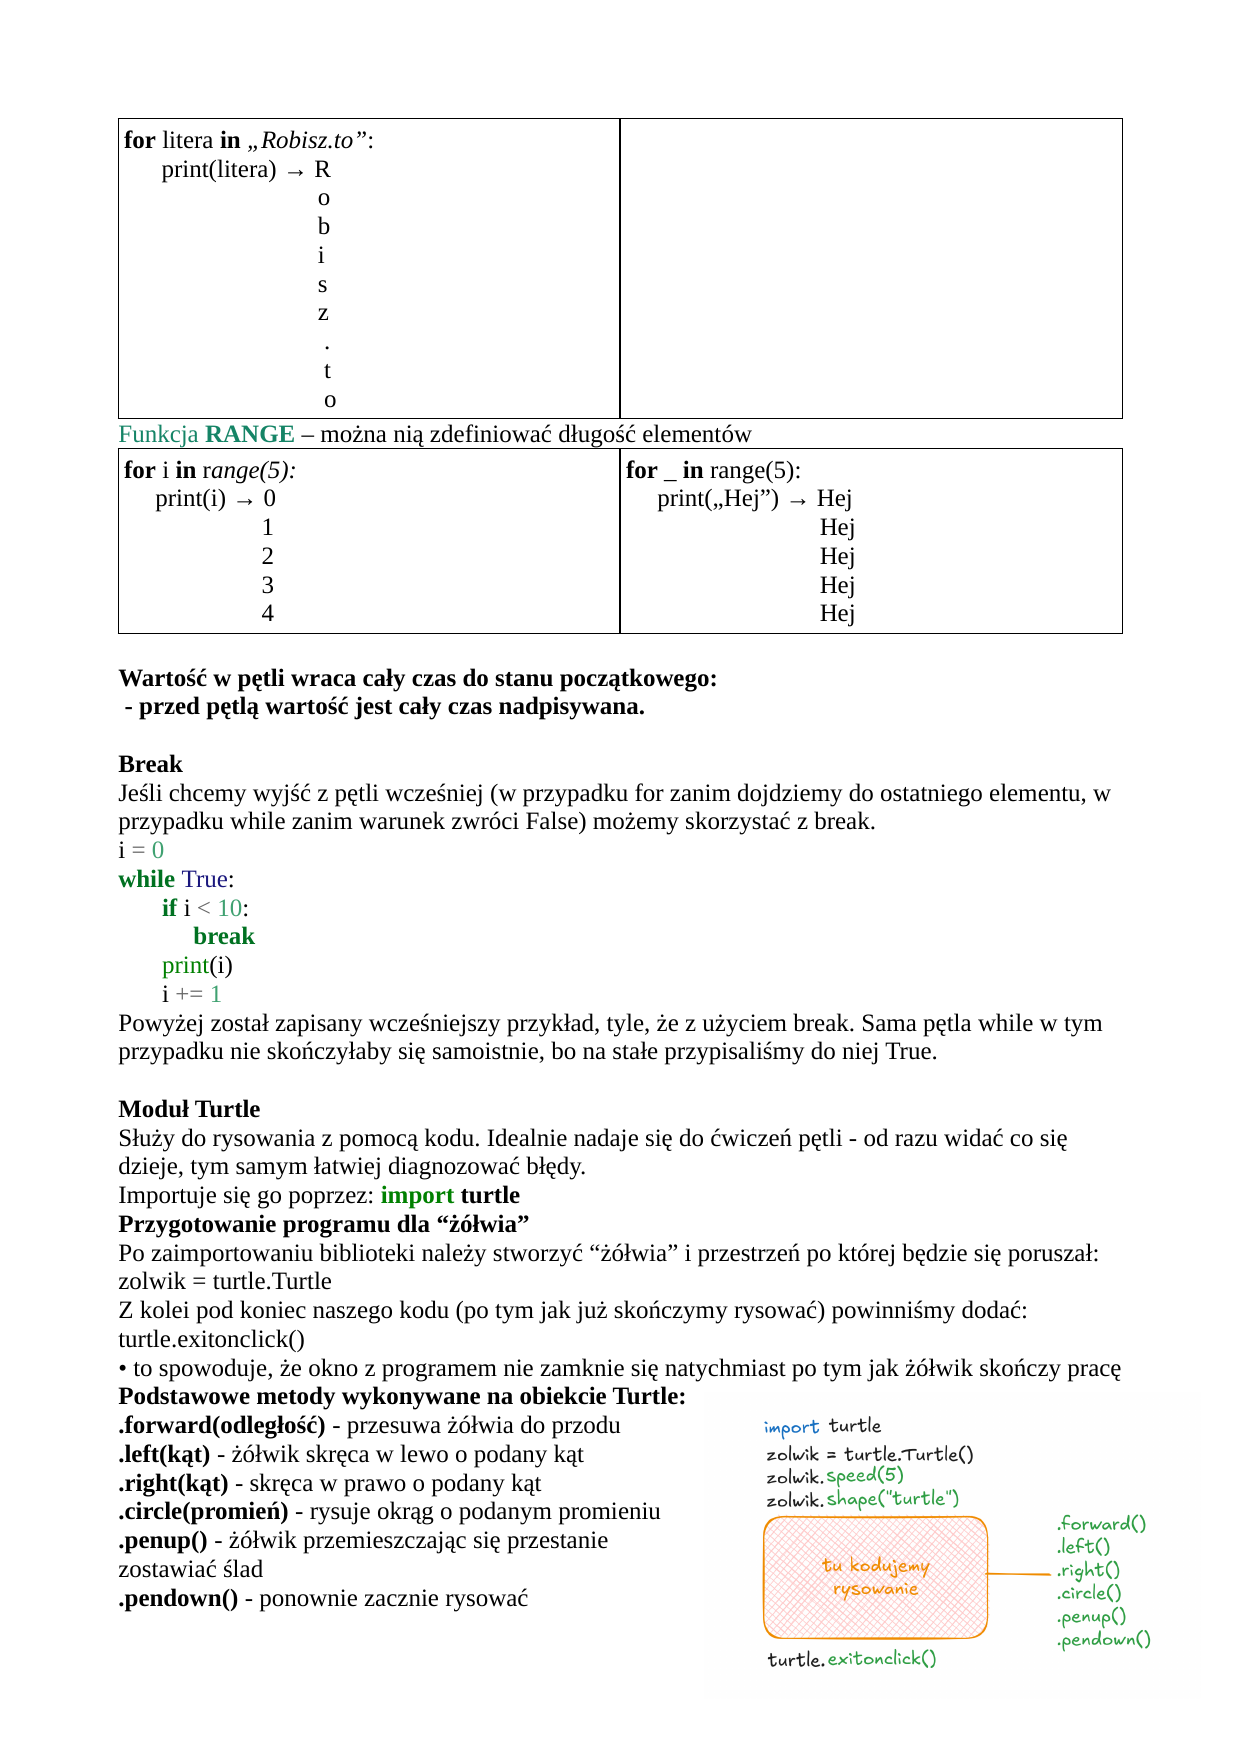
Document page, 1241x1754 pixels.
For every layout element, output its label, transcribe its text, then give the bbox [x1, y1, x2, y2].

text Wartość w pętli wraca cały czas do stanu początkowego: [118, 663, 1122, 691]
text Moduł Turtle [118, 1094, 1122, 1123]
text .penup() - żółwik przemieszczając się przestanie zostawiać ślad [118, 1525, 703, 1583]
text Powyżej został zapisany wcześniejszy przykład, tyle, że z użyciem break. Sama pętla while w tym [118, 1008, 1122, 1036]
text i += 1 [118, 979, 1122, 1008]
text .circle(promień) - rysuje okrąg o podanym promieniu [118, 1496, 703, 1525]
text Jeśli chcemy wyjść z pętli wcześniej (w przypadku for zanim dojdziemy do ostatniego elementu, w [118, 778, 1122, 806]
text turtle.exitonclick() [118, 1324, 1122, 1353]
text .forward(odległość) - przesuwa żółwia do przodu [118, 1410, 703, 1439]
text - przed pętlą wartość jest cały czas nadpisywana. [118, 691, 1122, 720]
text Po zaimportowaniu biblioteki należy stworzyć “żółwia” i przestrzeń po której będzie się poruszał: [118, 1238, 1122, 1266]
text zolwik = turtle.Turtle [118, 1266, 1122, 1295]
text przypadku nie skończyłaby się samoistnie, bo na stałe przypisaliśmy do niej True. [118, 1036, 1122, 1065]
text Z kolei pod koniec naszego kodu (po tym jak już skończymy rysować) powinniśmy dodać: [118, 1295, 1122, 1324]
table_cell for litera in „Robisz.to”: print(litera) → R o b i s z . t o [119, 119, 619, 418]
text while True: [118, 864, 1122, 893]
text • to spowoduje, że okno z programem nie zamknie się natychmiast po tym jak żółwik skończy pracę [118, 1353, 1122, 1381]
text Służy do rysowania z pomocą kodu. Idealnie nadaje się do ćwiczeń pętli - od razu widać co się dzieje, tym samym łatwiej diagnozować błędy. [118, 1123, 1122, 1180]
text Importuje się go poprzez: import turtle [118, 1180, 1122, 1209]
text przypadku while zanim warunek zwróci False) możemy skorzystać z break. [118, 806, 1122, 835]
text Break [118, 749, 1122, 778]
text .pendown() - ponownie zacznie rysować [118, 1583, 703, 1611]
text Podstawowe metody wykonywane na obiekcie Turtle: [118, 1381, 1122, 1410]
table_header for _ in range(5): print(„Hej”) → Hej Hej Hej Hej Hej [621, 449, 1122, 633]
picture [703, 1392, 1201, 1699]
text Przygotowanie programu dla “żółwia” [118, 1209, 1122, 1238]
text i = 0 [118, 835, 1122, 864]
text Funkcja RANGE – można nią zdefiniować długość elementów [118, 419, 1122, 448]
text .left(kąt) - żółwik skręca w lewo o podany kąt [118, 1439, 703, 1468]
table_cell [621, 119, 1122, 418]
text print(i) [118, 950, 1122, 979]
text break [118, 921, 1122, 950]
table_header for i in range(5): print(i) → 0 1 2 3 4 [119, 449, 619, 633]
text .right(kąt) - skręca w prawo o podany kąt [118, 1468, 703, 1496]
text if i < 10: [118, 893, 1122, 921]
